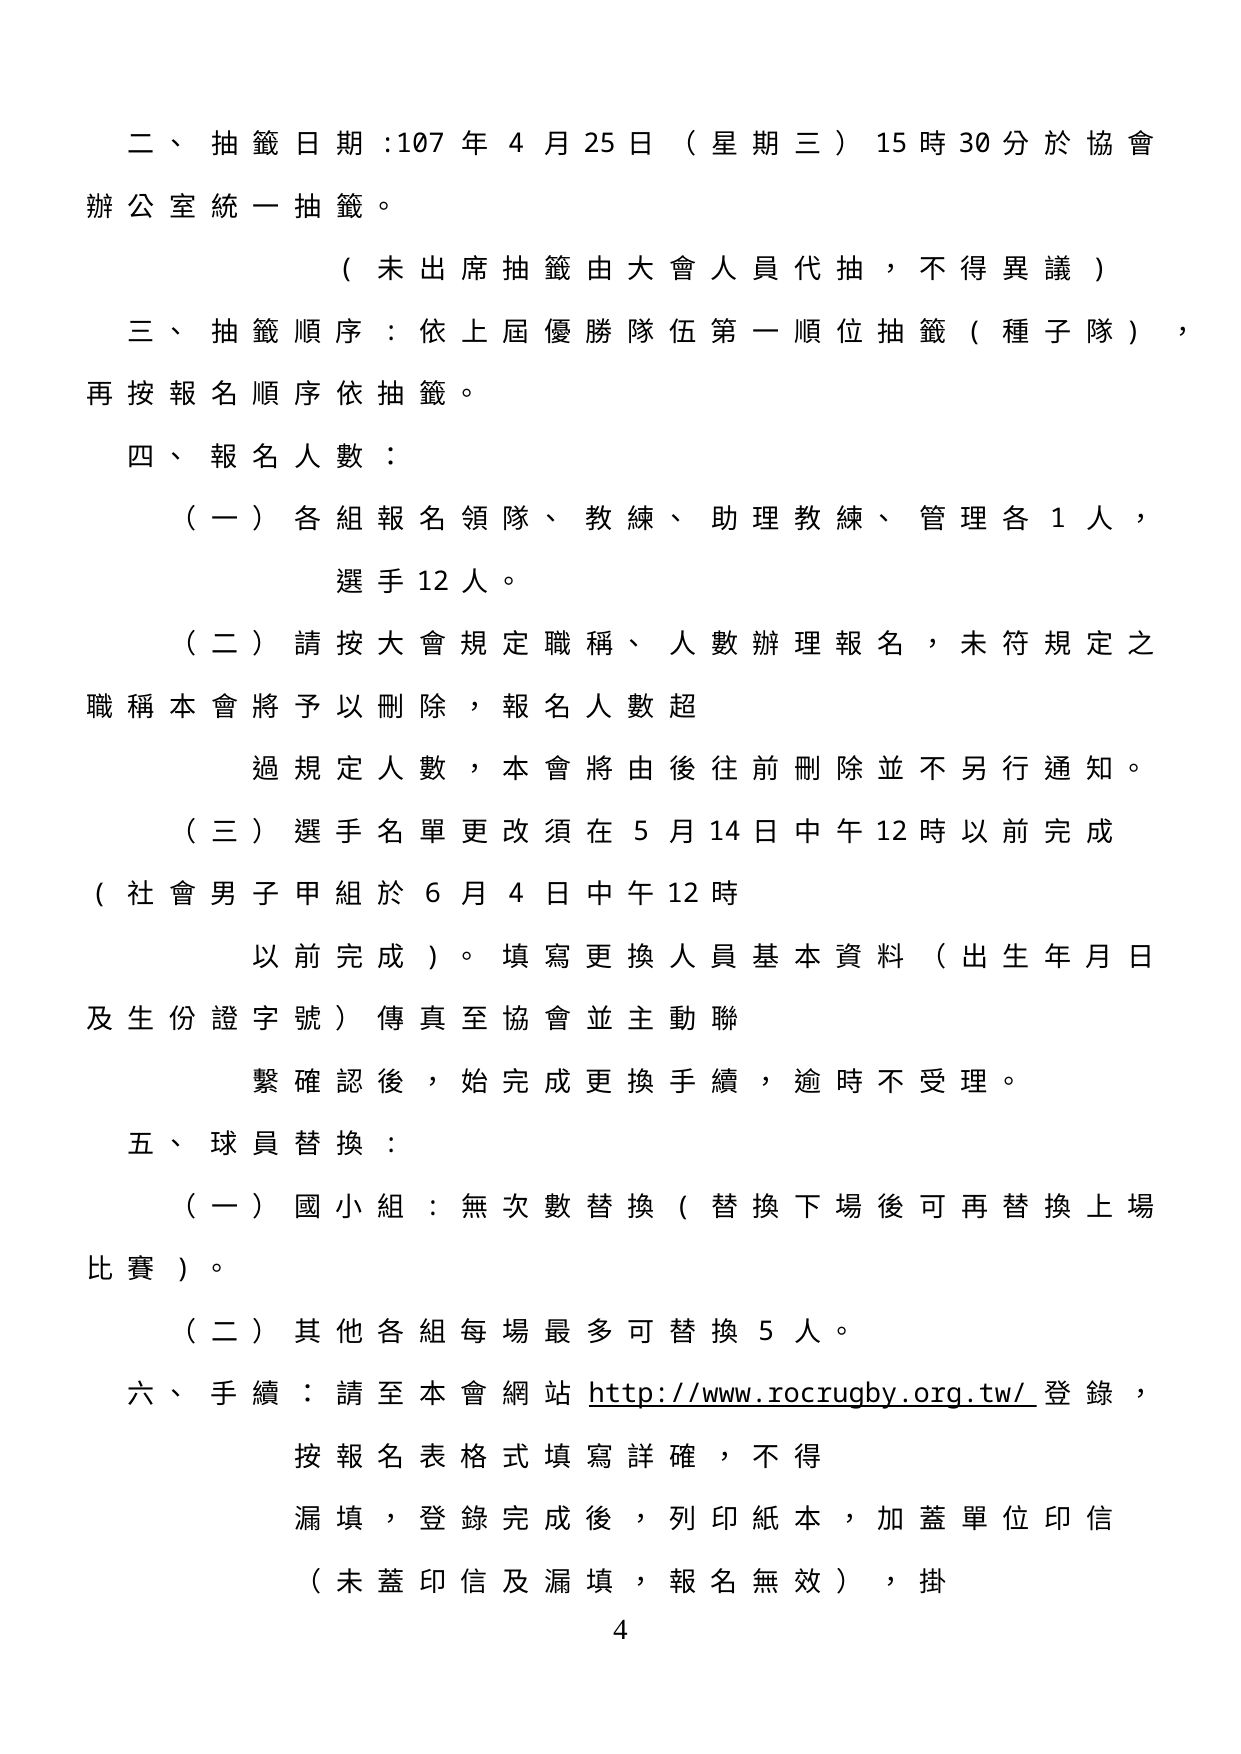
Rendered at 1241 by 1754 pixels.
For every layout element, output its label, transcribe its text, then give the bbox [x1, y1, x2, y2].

text （三）選手名單更改須在5月14日中午12時以前完成(社會男子甲組於6月4日中午12時 [78, 788, 1162, 913]
text 三、抽籤順序:依上屆優勝隊伍第一順位抽籤(種子隊) ，再按報名順序依抽籤。 [78, 288, 1162, 413]
text （一）各組報名領隊、教練、助理教練、管理各1人，選手12人。 [78, 475, 1162, 600]
text 五、球員替換: [78, 1100, 1162, 1163]
text （二）請按大會規定職稱、人數辦理報名，未符規定之職稱本會將予以刪除，報名人數超 [78, 600, 1162, 725]
text 繫確認後，始完成更換手續，逾時不受理。 [78, 1038, 1162, 1100]
text 四、報名人數： [78, 413, 1162, 475]
text 漏填，登錄完成後，列印紙本，加蓋單位印信（未蓋印信及漏填，報名無效），掛 [78, 1475, 1162, 1600]
text 以前完成)。填寫更換人員基本資料（出生年月日及生份證字號）傳真至協會並主動聯 [78, 913, 1162, 1038]
text 六、手續：請至本會網站http://www.rocrugby.org.tw/登錄，按報名表格式填寫詳確，不得 [78, 1350, 1162, 1475]
text (未出席抽籤由大會人員代抽，不得異議) [78, 225, 1162, 288]
text （二）其他各組每場最多可替換5人。 [78, 1288, 1162, 1350]
text （一）國小組:無次數替換(替換下場後可再替換上場比賽)。 [78, 1163, 1162, 1288]
text 過規定人數，本會將由後往前刪除並不另行通知。 [78, 725, 1162, 788]
text 二、抽籤日期:107年4月25日（星期三）15時30分於協會辦公室統一抽籤。 [78, 100, 1162, 225]
